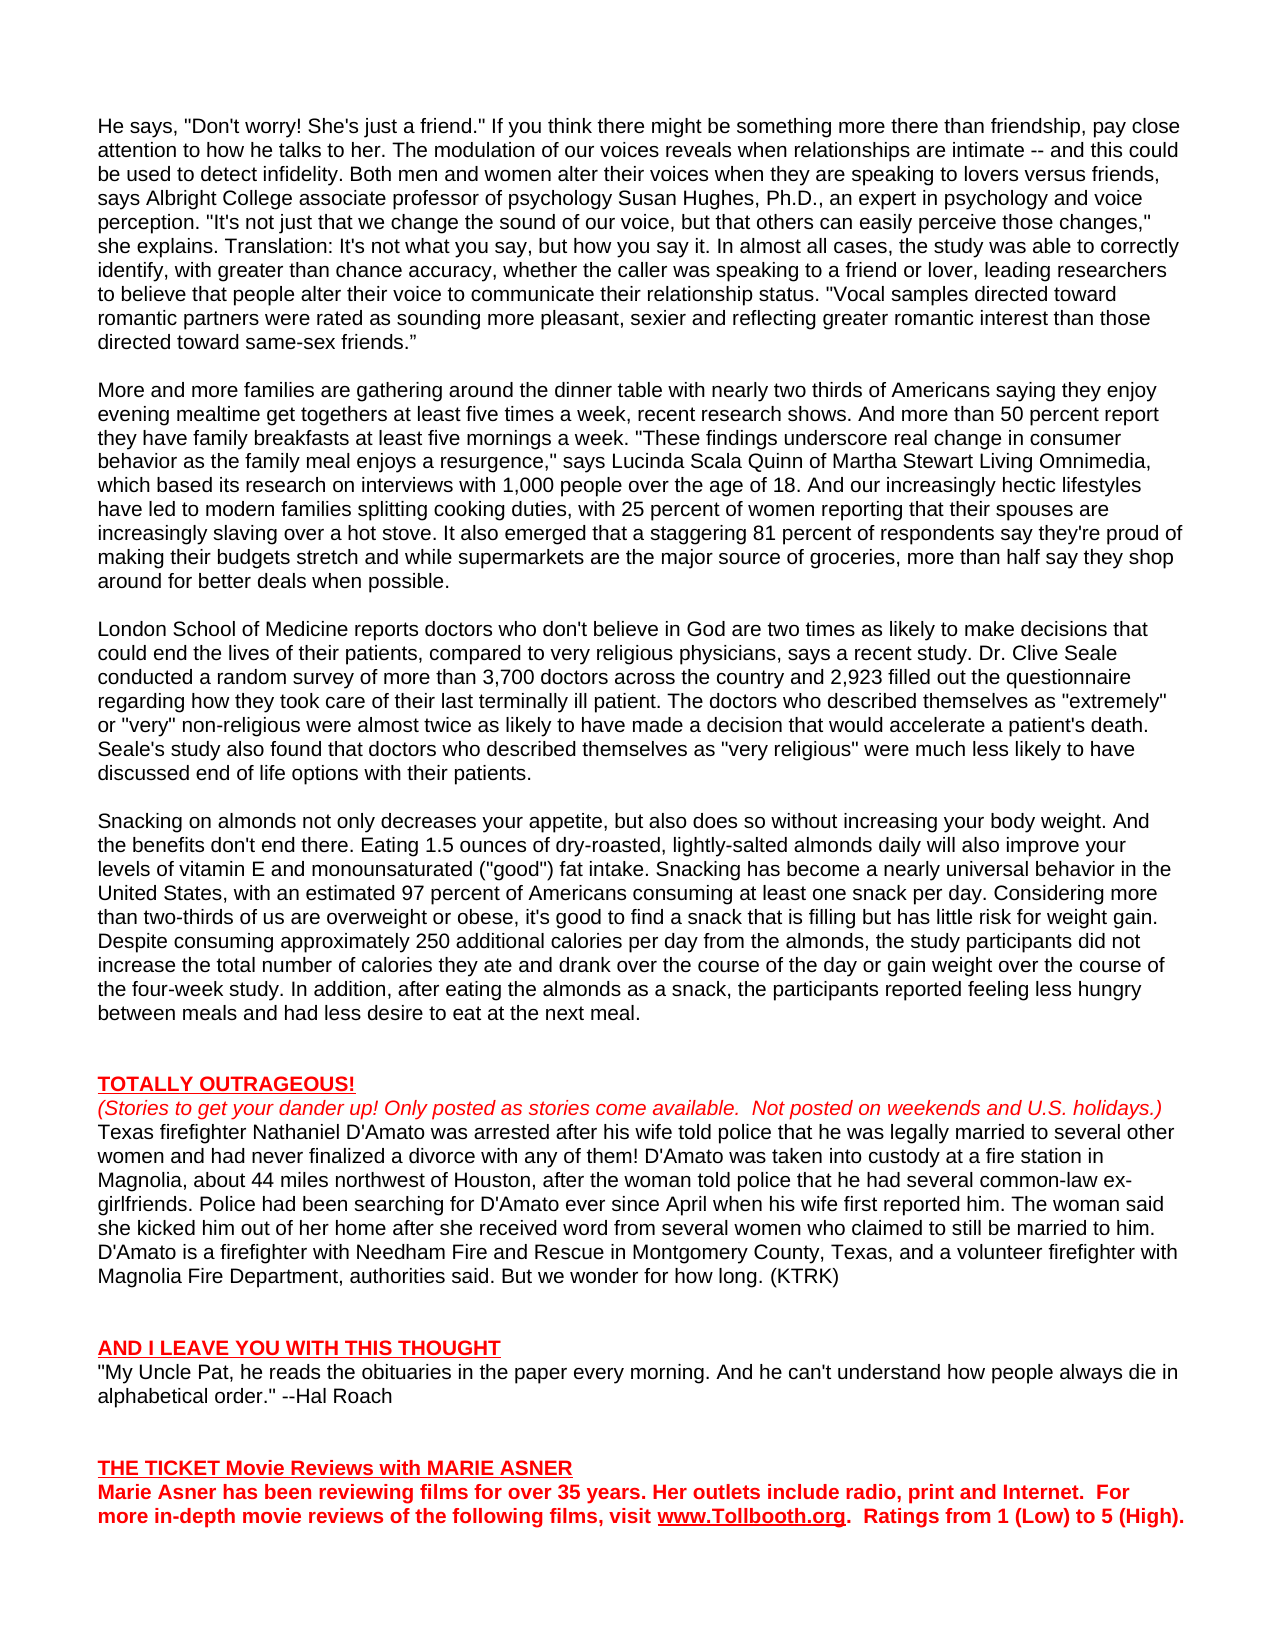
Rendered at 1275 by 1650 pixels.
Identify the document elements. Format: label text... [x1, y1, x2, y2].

text He says, "Don't worry! She's just a friend." If you think there might be something more there than friendship, pay close attention to how he talks to her. The modulation of our voices reveals when relationships are intimate -- and this could be used to detect infidelity. Both men and women alter their voices when they are speaking to lovers versus friends, says Albright College associate professor of psychology Susan Hughes, Ph.D., an expert in psychology and voice perception. "It's not just that we change the sound of our voice, but that others can easily perceive those changes," she explains. Translation: It's not what you say, but how you say it. In almost all cases, the study was able to correctly identify, with greater than chance accuracy, whether the caller was speaking to a friend or lover, leading researchers to believe that people alter their voice to communicate their relationship status. "Vocal samples directed toward romantic partners were rated as sounding more pleasant, sexier and reflecting greater romantic interest than those directed toward same-sex friends.” [97, 114, 1185, 353]
subtitle AND I LEAVE YOU WITH THIS THOUGHT [97, 1336, 1185, 1360]
text Snacking on almonds not only decreases your appetite, but also does so without increasing your body weight. And the benefits don't end there. Eating 1.5 ounces of dry-roasted, lightly-salted almonds daily will also improve your levels of vitamin E and monounsaturated ("good") fat intake. Snacking has become a nearly universal behavior in the United States, with an estimated 97 percent of Americans consuming at least one snack per day. Considering more than two-thirds of us are overweight or obese, it's good to find a snack that is filling but has little risk for weight gain. Despite consuming approximately 250 additional calories per day from the almonds, the study participants did not increase the total number of calories they ate and drank over the course of the day or gain weight over the course of the four-week study. In addition, after eating the almonds as a snack, the participants reported feeling less hungry between meals and had less desire to eat at the next meal. [97, 809, 1185, 1024]
text More and more families are gathering around the dinner table with nearly two thirds of Americans saying they enjoy evening mealtime get togethers at least five times a week, recent research shows. And more than 50 percent report they have family breakfasts at least five mornings a week. "These findings underscore real change in consumer behavior as the family meal enjoys a resurgence," says Lucinda Scala Quinn of Martha Stewart Living Omnimedia, which based its research on interviews with 1,000 people over the age of 18. And our increasingly hectic lifestyles have led to modern families splitting cooking duties, with 25 percent of women reporting that their spouses are increasingly slaving over a hot stove. It also emerged that a staggering 81 percent of respondents say they're proud of making their budgets stretch and while supermarkets are the major source of groceries, more than half say they shop around for better deals when possible. [97, 377, 1185, 593]
text "My Uncle Pat, he reads the obituaries in the paper every morning. And he can't understand how people always die in alphabetical order." --Hal Roach [97, 1360, 1185, 1408]
text Marie Asner has been reviewing films for over 35 years. Her outlets include radio, print and Internet. For more in-depth movie reviews of the following films, visit www.Tollbooth.org. Ratings from 1 (Low) to 5 (High). [97, 1479, 1185, 1527]
text (Stories to get your dander up! Only posted as stories come available. Not posted on weekends and U.S. holidays.) [97, 1096, 1185, 1120]
text THE TICKET Movie Reviews with MARIE ASNER [97, 1456, 1185, 1479]
text Texas firefighter Nathaniel D'Amato was arrested after his wife told police that he was legally married to several other women and had never finalized a divorce with any of them! D'Amato was taken into custody at a fire station in Magnolia, about 44 miles northwest of Houston, after the woman told police that he had several common-law ex-girlfriends. Police had been searching for D'Amato ever since April when his wife first reported him. The woman said she kicked him out of her home after she received word from several women who claimed to still be married to him. D'Amato is a firefighter with Needham Fire and Rescue in Montgomery County, Texas, and a volunteer firefighter with Magnolia Fire Department, authorities said. But we wonder for how long. (KTRK) [97, 1120, 1185, 1288]
text London School of Medicine reports doctors who don't believe in God are two times as likely to make decisions that could end the lives of their patients, compared to very religious physicians, says a recent study. Dr. Clive Seale conducted a random survey of more than 3,700 doctors across the country and 2,923 filled out the questionnaire regarding how they took care of their last terminally ill patient. The doctors who described themselves as "extremely" or "very" non-religious were almost twice as likely to have made a decision that would accelerate a patient's death. Seale's study also found that doctors who described themselves as "very religious" were much less likely to have discussed end of life options with their patients. [97, 617, 1185, 785]
subtitle TOTALLY OUTRAGEOUS! [97, 1072, 1185, 1096]
